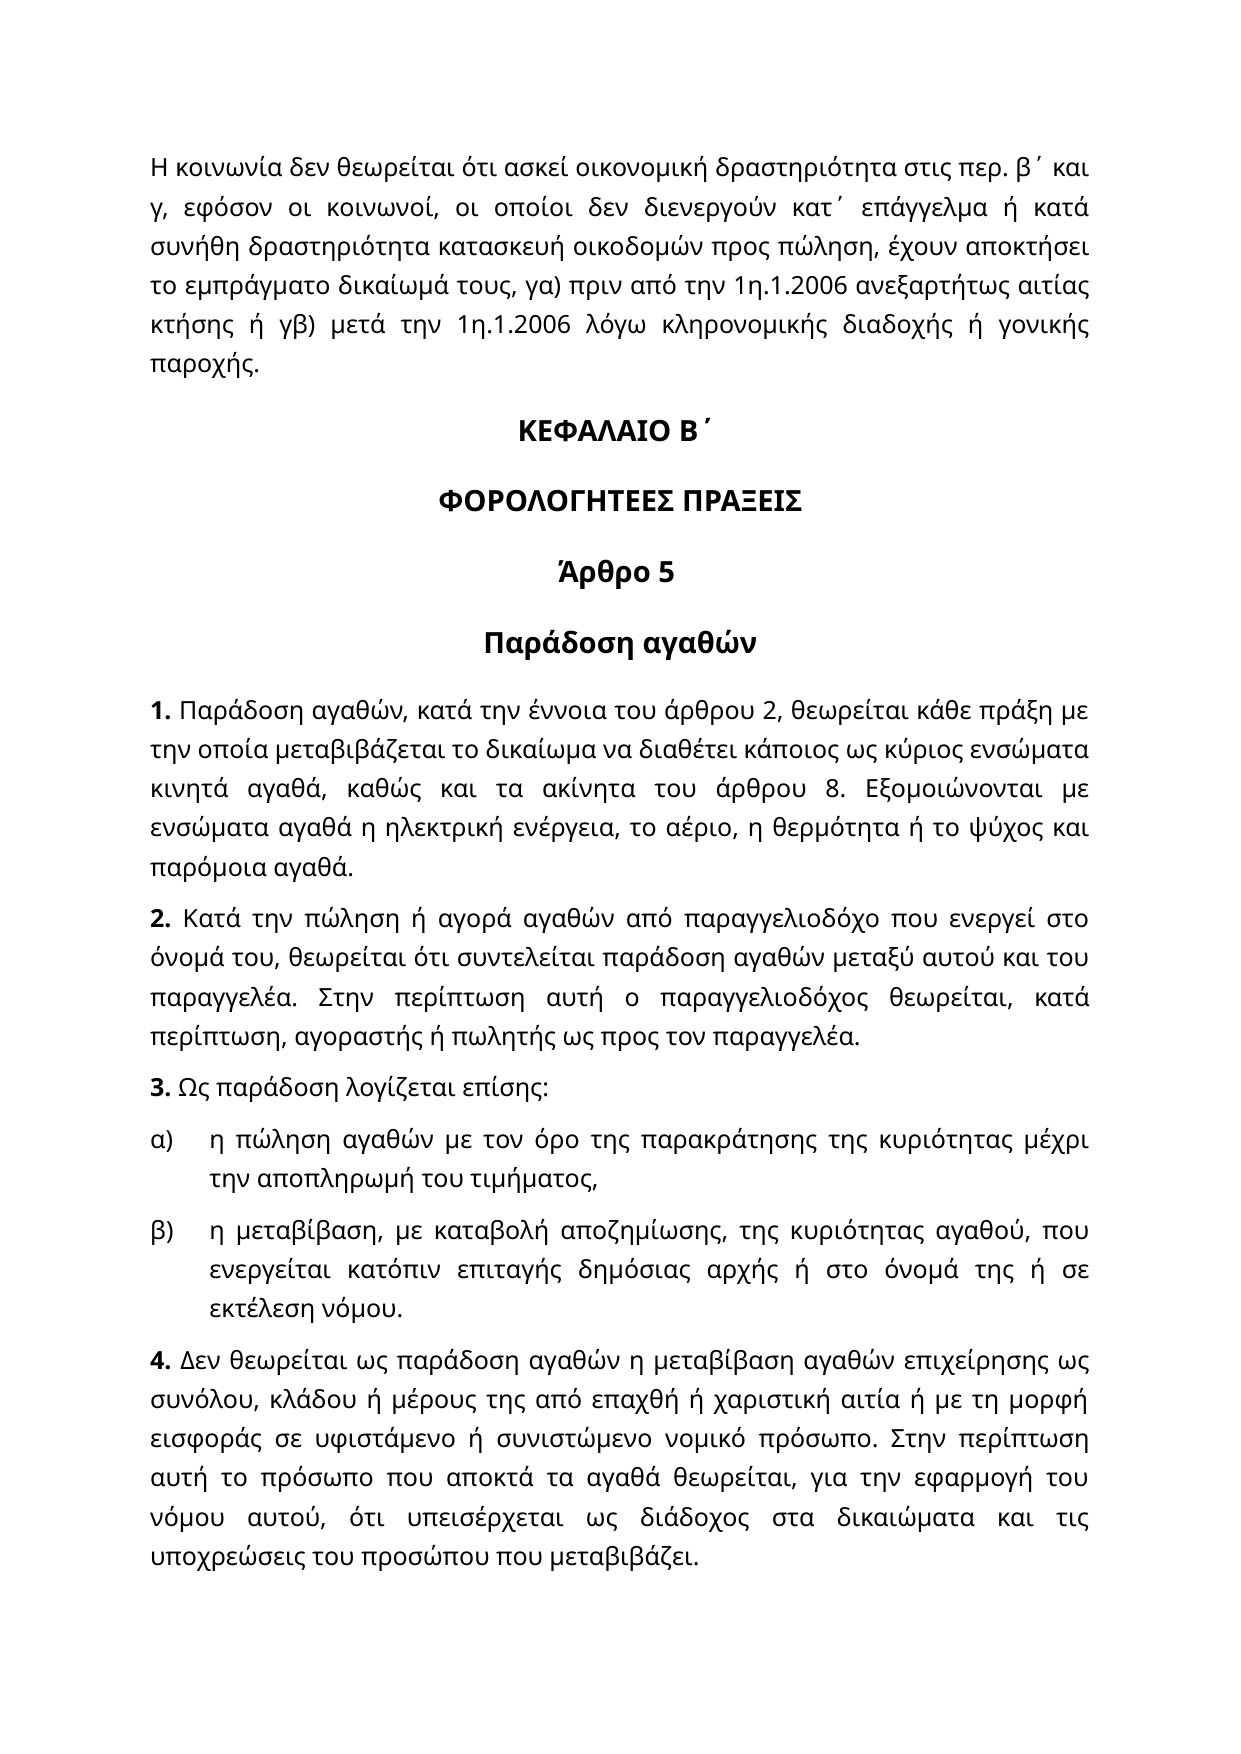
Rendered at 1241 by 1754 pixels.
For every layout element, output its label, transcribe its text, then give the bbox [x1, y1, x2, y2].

subtitle ΦΟΡΟΛΟΓΗΤΕΕΣ ΠΡΑΞΕΙΣ [150, 481, 1090, 520]
subtitle Παράδοση αγαθών [150, 622, 1090, 662]
subtitle Άρθρο 5 [150, 551, 1090, 591]
text 1. Παράδοση αγαθών, κατά την έννοια του άρθρου 2, θεωρείται κάθε πράξη με την οποία μεταβιβάζεται το δικαίωμα να διαθέτει κάποιος ως κύριος ενσώματα κινητά αγαθά, καθώς και τα ακίνητα του άρθρου 8. Εξομοιώνονται με ενσώματα αγαθά η ηλεκτρική ενέργεια, το αέριο, η θερμότητα ή το ψύχος και παρόμοια αγαθά. [150, 692, 1090, 883]
text 2. Κατά την πώληση ή αγορά αγαθών από παραγγελιοδόχο που ενεργεί στο όνομά του, θεωρείται ότι συντελείται παράδοση αγαθών μεταξύ αυτού και του παραγγελέα. Στην περίπτωση αυτή ο παραγγελιοδόχος θεωρείται, κατά περίπτωση, αγοραστής ή πωλητής ως προς τον παραγγελέα. [150, 901, 1090, 1052]
list α) η πώληση αγαθών με τον όρο της παρακράτησης της κυριότητας μέχρι την αποπληρωμή του τιμήματος, [150, 1122, 1090, 1195]
subtitle ΚΕΦΑΛΑΙΟ Β΄ [150, 410, 1090, 450]
text Η κοινωνία δεν θεωρείται ότι ασκεί οικονομική δραστηριότητα στις περ. β΄ και γ, εφόσον οι κοινωνοί, οι οποίοι δεν διενεργούν κατ΄ επάγγελμα ή κατά συνήθη δραστηριότητα κατασκευή οικοδομών προς πώληση, έχουν αποκτήσει το εμπράγματο δικαίωμά τους, γα) πριν από την 1η.1.2006 ανεξαρτήτως αιτίας κτήσης ή γβ) μετά την 1η.1.2006 λόγω κληρονομικής διαδοχής ή γονικής παροχής. [150, 150, 1090, 380]
text 4. Δεν θεωρείται ως παράδοση αγαθών η μεταβίβαση αγαθών επιχείρησης ως συνόλου, κλάδου ή μέρους της από επαχθή ή χαριστική αιτία ή με τη μορφή εισφοράς σε υφιστάμενο ή συνιστώμενο νομικό πρόσωπο. Στην περίπτωση αυτή το πρόσωπο που αποκτά τα αγαθά θεωρείται, για την εφαρμογή του νόμου αυτού, ότι υπεισέρχεται ως διάδοχος στα δικαιώματα και τις υποχρεώσεις του προσώπου που μεταβιβάζει. [150, 1342, 1090, 1572]
list β) η μεταβίβαση, με καταβολή αποζημίωσης, της κυριότητας αγαθού, που ενεργείται κατόπιν επιταγής δημόσιας αρχής ή στο όνομά της ή σε εκτέλεση νόμου. [150, 1212, 1090, 1325]
text 3. Ως παράδοση λογίζεται επίσης: [150, 1070, 1090, 1104]
